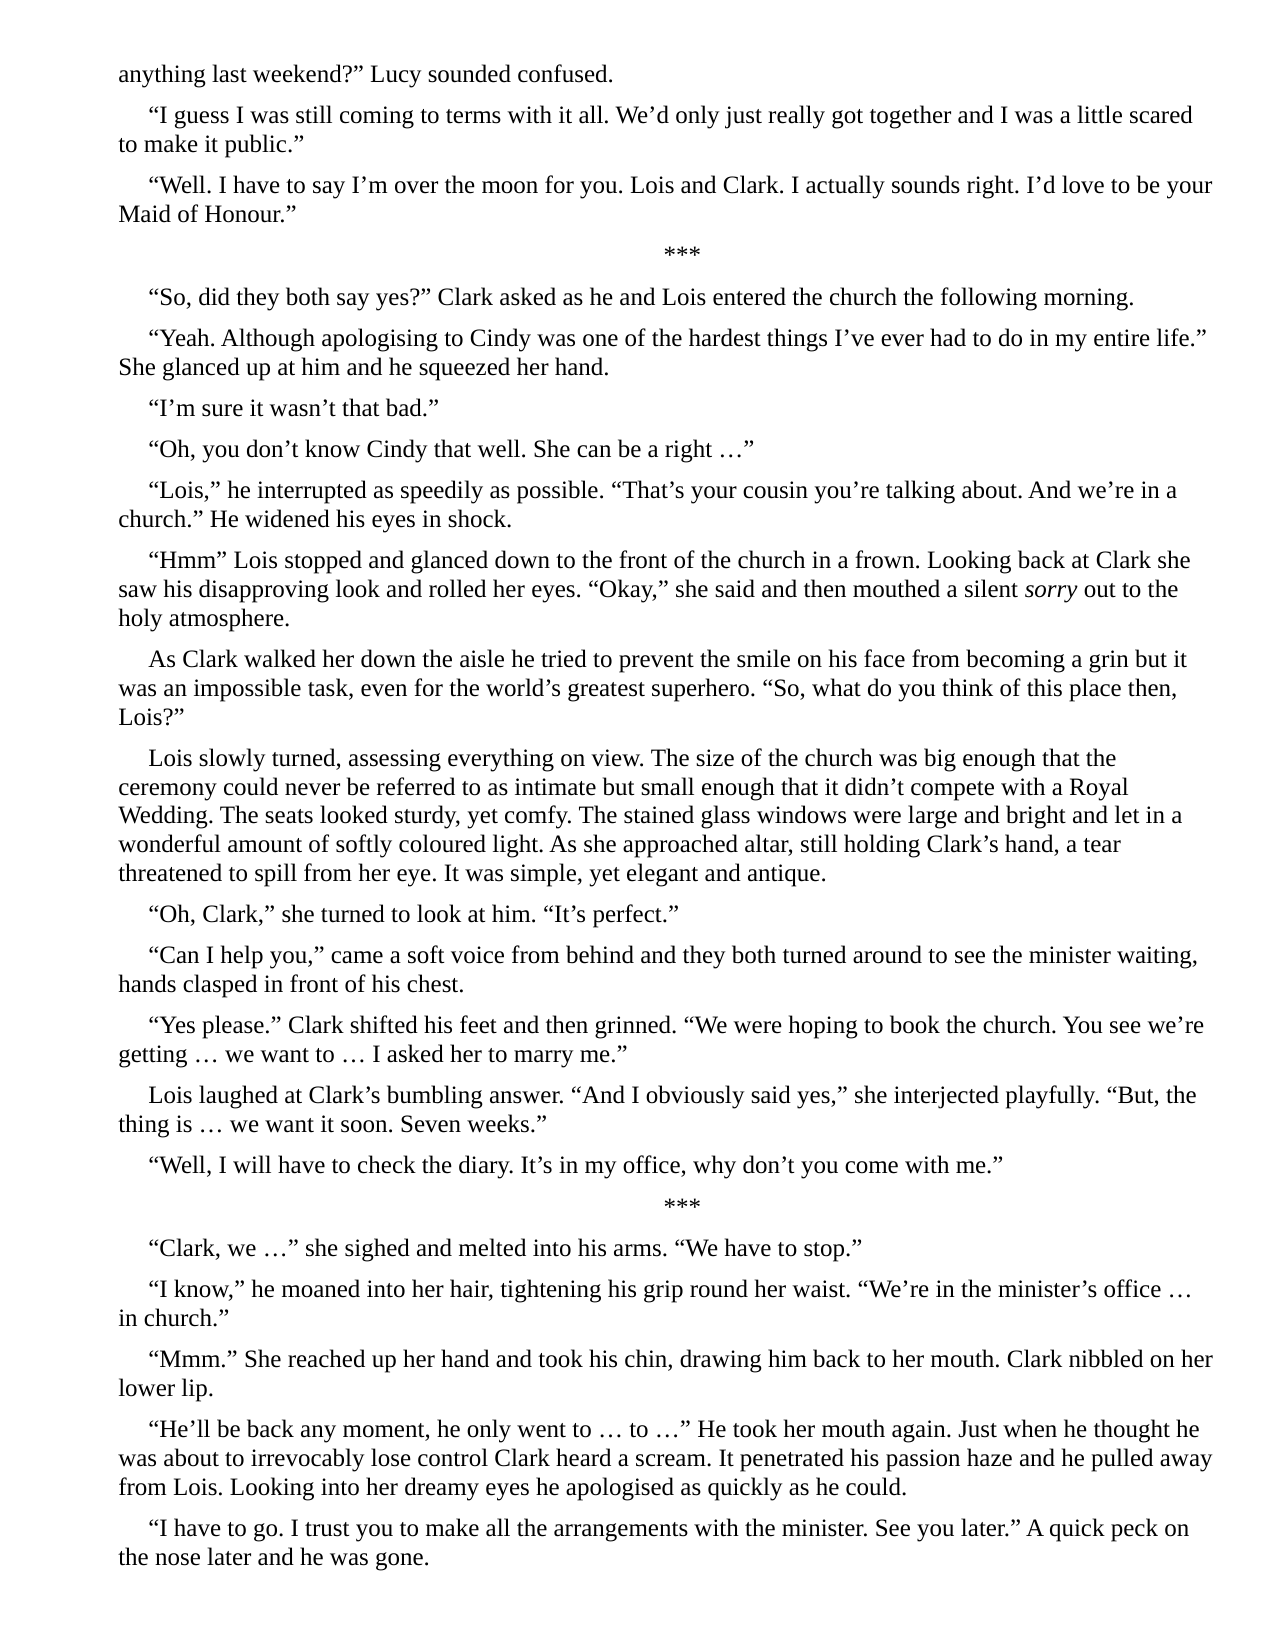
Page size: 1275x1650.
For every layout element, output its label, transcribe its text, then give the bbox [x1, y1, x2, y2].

text As Clark walked her down the aisle he tried to prevent the smile on his face from becoming a grin but it was an impossible task, even for the world’s greatest superhero. “So, what do you think of this place then, Lois?” [118, 644, 1216, 730]
text “He’ll be back any moment, he only went to … to …” He took her mouth again. Just when he thought he was about to irrevocably lose control Clark heard a scream. It penetrated his passion haze and he pulled away from Lois. Looking into her dreamy eyes he apologised as quickly as he could. [118, 1414, 1216, 1500]
text *** [118, 240, 1216, 269]
text “Yes please.” Clark shifted his feet and then grinned. “We were hoping to book the church. You see we’re getting … we want to … I asked her to marry me.” [118, 1010, 1216, 1068]
text “I guess I was still coming to terms with it all. We’d only just really got together and I was a little scared to make it public.” [118, 100, 1216, 158]
text “I know,” he moaned into her hair, tightening his grip round her waist. “We’re in the minister’s office … in church.” [118, 1274, 1216, 1332]
text “Well, I will have to check the diary. It’s in my office, why don’t you come with me.” [118, 1150, 1216, 1179]
text “Oh, Clark,” she turned to look at him. “It’s perfect.” [118, 899, 1216, 928]
text Lois laughed at Clark’s bumbling answer. “And I obviously said yes,” she interjected playfully. “But, the thing is … we want it soon. Seven weeks.” [118, 1080, 1216, 1138]
text “So, did they both say yes?” Clark asked as he and Lois entered the church the following morning. [118, 282, 1216, 310]
text “Hmm” Lois stopped and glanced down to the front of the church in a frown. Looking back at Clark she saw his disapproving look and rolled her eyes. “Okay,” she said and then mouthed a silent sorry out to the holy atmosphere. [118, 545, 1216, 632]
text “Oh, you don’t know Cindy that well. She can be a right …” [118, 434, 1216, 463]
text “Mmm.” She reached up her hand and took his chin, drawing him back to her mouth. Clark nibbled on her lower lip. [118, 1344, 1216, 1402]
text Lois slowly turned, assessing everything on view. The size of the church was big enough that the ceremony could never be referred to as intimate but small enough that it didn’t compete with a Royal Wedding. The seats looked sturdy, yet comfy. The stained glass windows were large and bright and let in a wonderful amount of softly coloured light. As she approached altar, still holding Clark’s hand, a tear threatened to spill from her eye. It was simple, yet elegant and antique. [118, 743, 1216, 887]
text “I’m sure it wasn’t that bad.” [118, 393, 1216, 422]
text “Yeah. Although apologising to Cindy was one of the hardest things I’ve ever had to do in my entire life.” She glanced up at him and he squeezed her hand. [118, 323, 1216, 380]
text “I have to go. I trust you to make all the arrangements with the minister. See you later.” A quick peck on the nose later and he was gone. [118, 1513, 1216, 1570]
text *** [118, 1192, 1216, 1220]
text “Lois,” he interrupted as speedily as possible. “That’s your cousin you’re talking about. And we’re in a church.” He widened his eyes in shock. [118, 475, 1216, 533]
text “Well. I have to say I’m over the moon for you. Lois and Clark. I actually sounds right. I’d love to be your Maid of Honour.” [118, 170, 1216, 228]
text “Can I help you,” came a soft voice from behind and they both turned around to see the minister waiting, hands clasped in front of his chest. [118, 940, 1216, 998]
text “Clark, we …” she sighed and melted into his arms. “We have to stop.” [118, 1233, 1216, 1262]
text anything last weekend?” Lucy sounded confused. [118, 59, 1216, 88]
